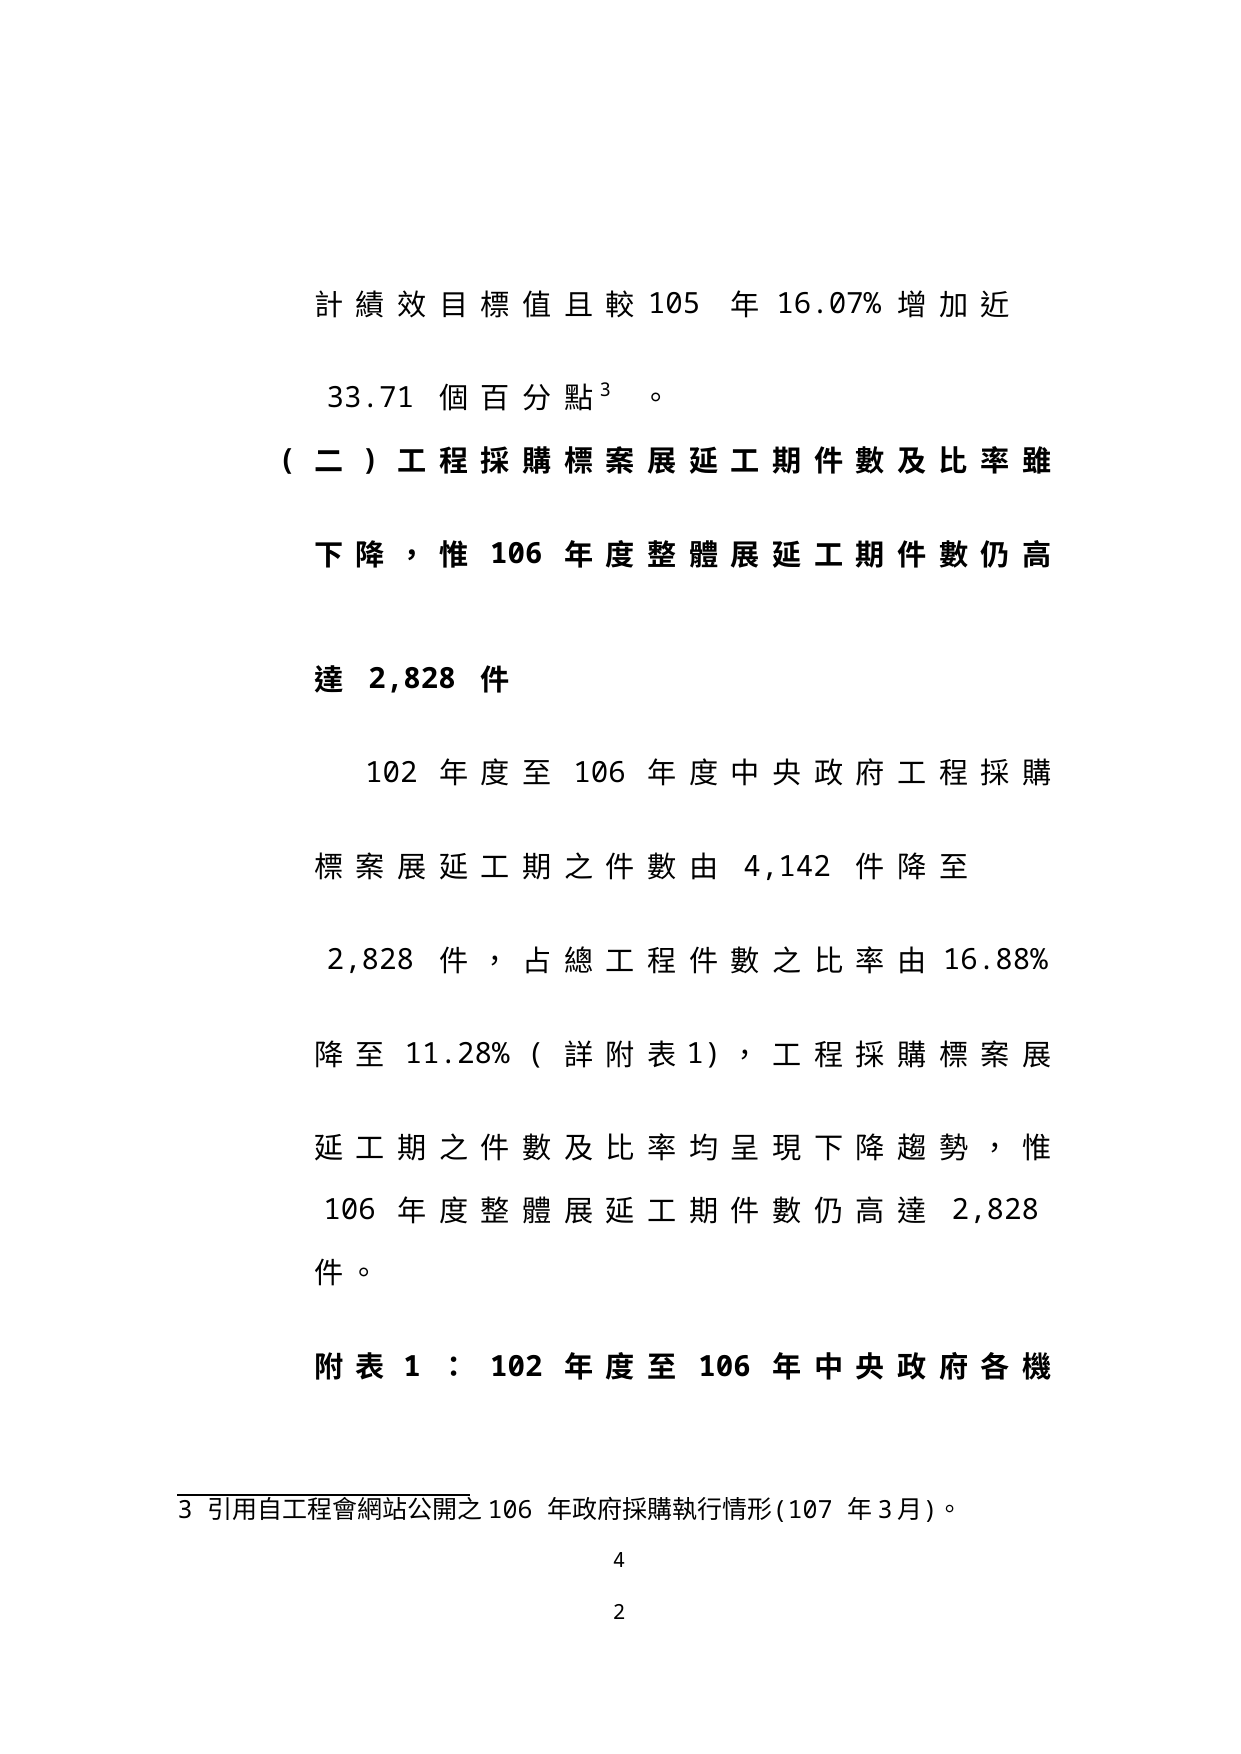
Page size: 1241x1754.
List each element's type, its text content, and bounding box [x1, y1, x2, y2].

text 102年度至106年度中央政府工程採購標案展延工期之件數由4,142件降至2,828件，占總工程件數之比率由16.88%降至11.28% (詳附表1)，工程採購標案展延工期之件數及比率均呈現下降趨勢，惟106年度整體展延工期件數仍高達2,828件。 [271, 729, 1058, 1292]
text 計績效目標值且較105 年16.07%增加近33.71個百分點。 [271, 229, 1058, 417]
text 引用自工程會網站公開之106 年政府採購執行情形(107 年3月)。 [177, 1496, 1063, 1525]
text (二)工程採購標案展延工期件數及比率雖下降，惟106年度整體展延工期件數仍高達2,828件 [242, 417, 1058, 729]
text 附表1：102年度至106年中央政府各機 [271, 1292, 1058, 1417]
